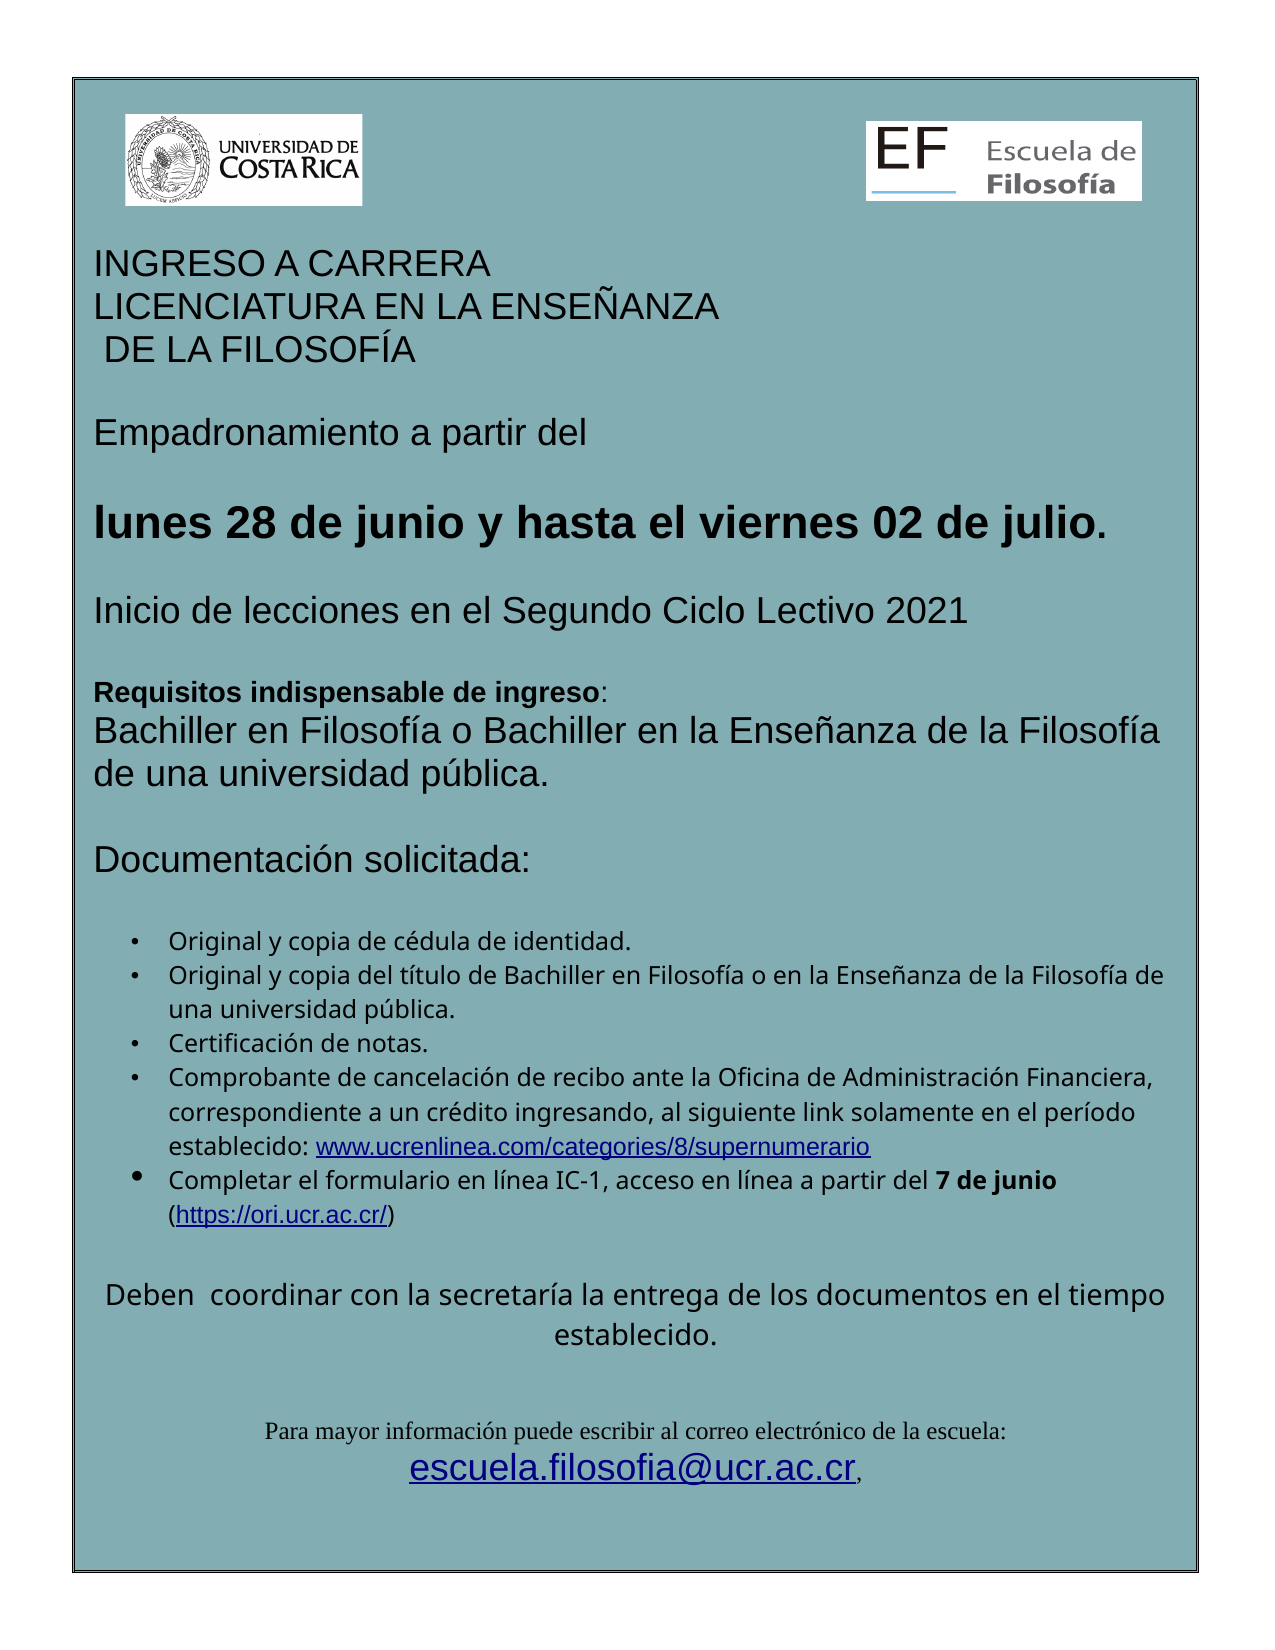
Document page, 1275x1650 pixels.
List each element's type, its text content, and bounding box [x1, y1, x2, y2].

text Documentación solicitada: [93, 838, 1178, 881]
picture [866, 121, 1142, 201]
list Original y copia del título de Bachiller en Filosofía o en la Enseñanza de la Filosofía de una universidad pública. [131, 958, 1178, 1026]
list Original y copia de cédula de identidad. [131, 924, 1178, 958]
text LICENCIATURA EN LA ENSEÑANZA [93, 284, 1178, 327]
picture [125, 114, 363, 206]
text Para mayor información puede escribir al correo electrónico de la escuela: escuela.filosofia@ucr.ac.cr, [93, 1416, 1178, 1488]
text Deben coordinar con la secretaría la entrega de los documentos en el tiempo establecido. [93, 1274, 1178, 1354]
text DE LA FILOSOFÍA [93, 327, 1178, 370]
text Bachiller en Filosofía o Bachiller en la Enseñanza de la Filosofía de una universidad pública. [93, 708, 1178, 794]
list Comprobante de cancelación de recibo ante la Oficina de Administración Financiera, correspondiente a un crédito ingresando, al siguiente link solamente en el período establecido: www.ucrenlinea.com/categories/8/supernumerario [131, 1060, 1178, 1162]
text Requisitos indispensable de ingreso: [93, 675, 1178, 708]
text Inicio de lecciones en el Segundo Ciclo Lectivo 2021 [93, 588, 1178, 632]
text lunes 28 de junio y hasta el viernes 02 de julio. [93, 496, 1178, 549]
text INGRESO A CARRERA [93, 241, 1178, 284]
text Empadronamiento a partir del [93, 410, 1178, 453]
list Completar el formulario en línea IC-1, acceso en línea a partir del 7 de junio (https://ori.ucr.ac.cr/) [131, 1162, 1178, 1231]
list Certificación de notas. [131, 1026, 1178, 1060]
